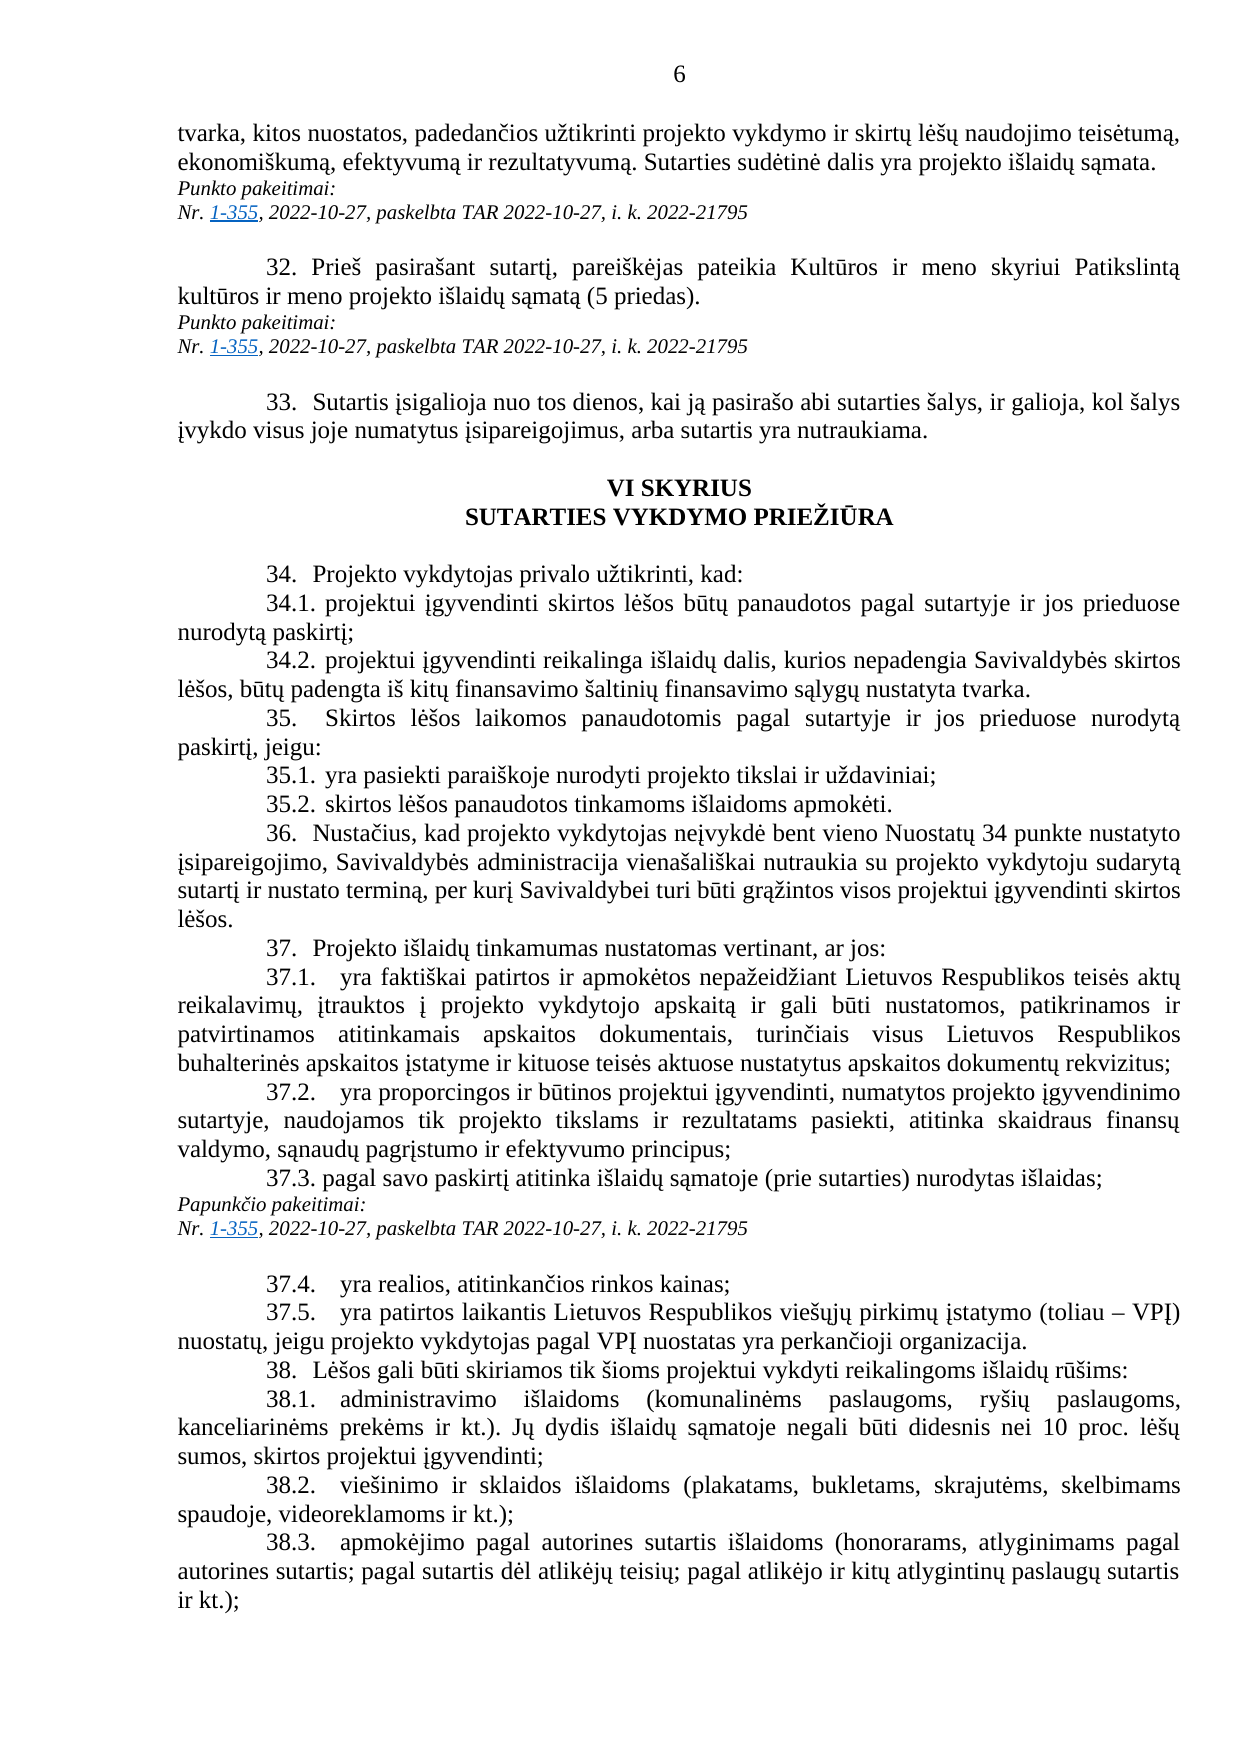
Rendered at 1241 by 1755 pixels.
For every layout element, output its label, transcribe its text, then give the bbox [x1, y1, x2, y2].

text 38. Lėšos gali būti skiriamos tik šioms projektui vykdyti reikalingoms išlaidų rūšims: [177, 1355, 1181, 1384]
text tvarka, kitos nuostatos, padedančios užtikrinti projekto vykdymo ir skirtų lėšų naudojimo teisėtumą, ekonomiškumą, efektyvumą ir rezultatyvumą. Sutarties sudėtinė dalis yra projekto išlaidų sąmata. [177, 118, 1181, 176]
text 37.5. yra patirtos laikantis Lietuvos Respublikos viešųjų pirkimų įstatymo (toliau – VPĮ) nuostatų, jeigu projekto vykdytojas pagal VPĮ nuostatas yra perkančioji organizacija. [177, 1297, 1181, 1355]
text 34.2. projektui įgyvendinti reikalinga išlaidų dalis, kurios nepadengia Savivaldybės skirtos lėšos, būtų padengta iš kitų finansavimo šaltinių finansavimo sąlygų nustatyta tvarka. [177, 646, 1181, 703]
text 35. Skirtos lėšos laikomos panaudotomis pagal sutartyje ir jos prieduose nurodytą paskirtį, jeigu: [177, 703, 1181, 761]
text Papunkčio pakeitimai: [177, 1192, 1181, 1216]
text 36. Nustačius, kad projekto vykdytojas neįvykdė bent vieno Nuostatų 34 punkte nustatyto įsipareigojimo, Savivaldybės administracija vienašališkai nutraukia su projekto vykdytoju sudarytą sutartį ir nustato terminą, per kurį Savivaldybei turi būti grąžintos visos projektui įgyvendinti skirtos lėšos. [177, 818, 1181, 933]
text SUTARTIES VYKDYMO PRIEŽIŪRA [177, 502, 1181, 531]
text VI SKYRIUS [177, 473, 1181, 502]
text 37.2. yra proporcingos ir būtinos projektui įgyvendinti, numatytos projekto įgyvendinimo sutartyje, naudojamos tik projekto tikslams ir rezultatams pasiekti, atitinka skaidraus finansų valdymo, sąnaudų pagrįstumo ir efektyvumo principus; [177, 1077, 1181, 1163]
text 35.2. skirtos lėšos panaudotos tinkamoms išlaidoms apmokėti. [177, 789, 1181, 818]
text 37.1. yra faktiškai patirtos ir apmokėtos nepažeidžiant Lietuvos Respublikos teisės aktų reikalavimų, įtrauktos į projekto vykdytojo apskaitą ir gali būti nustatomos, patikrinamos ir patvirtinamos atitinkamais apskaitos dokumentais, turinčiais visus Lietuvos Respublikos buhalterinės apskaitos įstatyme ir kituose teisės aktuose nustatytus apskaitos dokumentų rekvizitus; [177, 962, 1181, 1077]
text Punkto pakeitimai: [177, 176, 1181, 200]
text 38.1. administravimo išlaidoms (komunalinėms paslaugoms, ryšių paslaugoms, kanceliarinėms prekėms ir kt.). Jų dydis išlaidų sąmatoje negali būti didesnis nei 10 proc. lėšų sumos, skirtos projektui įgyvendinti; [177, 1384, 1181, 1470]
text 37.4. yra realios, atitinkančios rinkos kainas; [177, 1269, 1181, 1297]
text 38.2. viešinimo ir sklaidos išlaidoms (plakatams, bukletams, skrajutėms, skelbimams spaudoje, videoreklamoms ir kt.); [177, 1470, 1181, 1527]
text Nr. 1-355, 2022-10-27, paskelbta TAR 2022-10-27, i. k. 2022-21795 [177, 334, 1181, 358]
text Nr. 1-355, 2022-10-27, paskelbta TAR 2022-10-27, i. k. 2022-21795 [177, 1216, 1181, 1240]
text 38.3. apmokėjimo pagal autorines sutartis išlaidoms (honorarams, atlyginimams pagal autorines sutartis; pagal sutartis dėl atlikėjų teisių; pagal atlikėjo ir kitų atlygintinų paslaugų sutartis ir kt.); [177, 1527, 1181, 1614]
text 37. Projekto išlaidų tinkamumas nustatomas vertinant, ar jos: [177, 933, 1181, 962]
text Nr. 1-355, 2022-10-27, paskelbta TAR 2022-10-27, i. k. 2022-21795 [177, 200, 1181, 224]
text 34. Projekto vykdytojas privalo užtikrinti, kad: [177, 559, 1181, 588]
text 35.1. yra pasiekti paraiškoje nurodyti projekto tikslai ir uždaviniai; [177, 761, 1181, 789]
text 37.3. pagal savo paskirtį atitinka išlaidų sąmatoje (prie sutarties) nurodytas išlaidas; [266, 1163, 1181, 1192]
text 34.1. projektui įgyvendinti skirtos lėšos būtų panaudotos pagal sutartyje ir jos prieduose nurodytą paskirtį; [177, 588, 1181, 646]
text 33. Sutartis įsigalioja nuo tos dienos, kai ją pasirašo abi sutarties šalys, ir galioja, kol šalys įvykdo visus joje numatytus įsipareigojimus, arba sutartis yra nutraukiama. [177, 387, 1181, 444]
text 32. Prieš pasirašant sutartį, pareiškėjas pateikia Kultūros ir meno skyriui Patikslintą kultūros ir meno projekto išlaidų sąmatą (5 priedas). [177, 252, 1181, 310]
text Punkto pakeitimai: [177, 310, 1181, 334]
